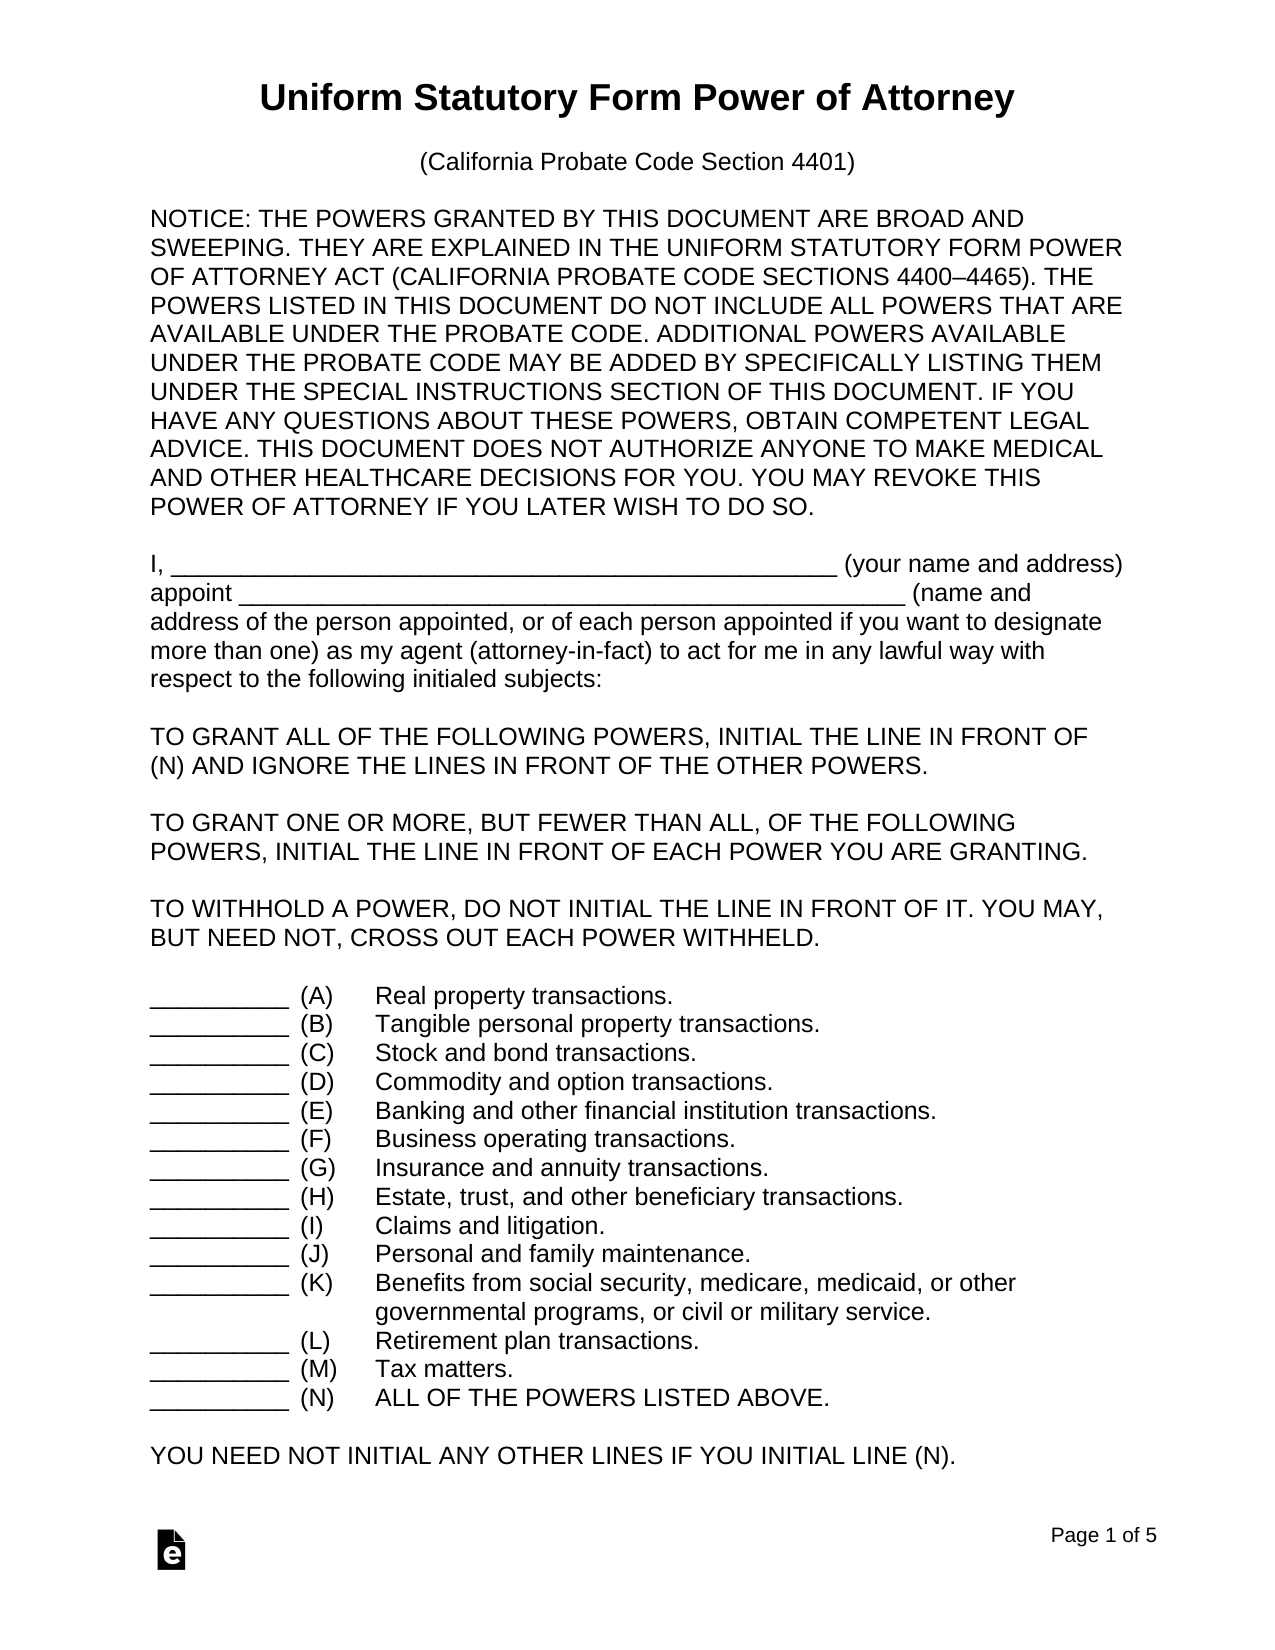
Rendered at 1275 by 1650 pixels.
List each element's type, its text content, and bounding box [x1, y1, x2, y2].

text __________ (C) Stock and bond transactions. [150, 1038, 1125, 1067]
text __________ (E) Banking and other financial institution transactions. [150, 1096, 1125, 1124]
text __________ (F) Business operating transactions. [150, 1124, 1125, 1153]
text TO WITHHOLD A POWER, DO NOT INITIAL THE LINE IN FRONT OF IT. YOU MAY, BUT NEED NOT, CROSS OUT EACH POWER WITHHELD. [150, 894, 1125, 952]
text I, ________________________________________________ (your name and address) appoint ________________________________________________ (name and address of the person appointed, or of each person appointed if you want to designate more than one) as my agent (attorney-in-fact) to act for me in any lawful way with respect to the following initialed subjects: [150, 549, 1125, 693]
text TO GRANT ALL OF THE FOLLOWING POWERS, INITIAL THE LINE IN FRONT OF (N) AND IGNORE THE LINES IN FRONT OF THE OTHER POWERS. [150, 722, 1125, 779]
text __________ (M) Tax matters. [150, 1354, 1125, 1383]
text TO GRANT ONE OR MORE, BUT FEWER THAN ALL, OF THE FOLLOWING POWERS, INITIAL THE LINE IN FRONT OF EACH POWER YOU ARE GRANTING. [150, 808, 1125, 866]
text __________ (D) Commodity and option transactions. [150, 1067, 1125, 1096]
text __________ (A) Real property transactions. [150, 981, 1125, 1009]
text NOTICE: THE POWERS GRANTED BY THIS DOCUMENT ARE BROAD AND SWEEPING. THEY ARE EXPLAINED IN THE UNIFORM STATUTORY FORM POWER OF ATTORNEY ACT (CALIFORNIA PROBATE CODE SECTIONS 4400–4465). THE POWERS LISTED IN THIS DOCUMENT DO NOT INCLUDE ALL POWERS THAT ARE AVAILABLE UNDER THE PROBATE CODE. ADDITIONAL POWERS AVAILABLE UNDER THE PROBATE CODE MAY BE ADDED BY SPECIFICALLY LISTING THEM UNDER THE SPECIAL INSTRUCTIONS SECTION OF THIS DOCUMENT. IF YOU HAVE ANY QUESTIONS ABOUT THESE POWERS, OBTAIN COMPETENT LEGAL ADVICE. THIS DOCUMENT DOES NOT AUTHORIZE ANYONE TO MAKE MEDICAL AND OTHER HEALTHCARE DECISIONS FOR YOU. YOU MAY REVOKE THIS POWER OF ATTORNEY IF YOU LATER WISH TO DO SO. [150, 204, 1125, 521]
text Uniform Statutory Form Power of Attorney [150, 75, 1125, 118]
text __________ (J) Personal and family maintenance. [150, 1239, 1125, 1268]
text __________ (L) Retirement plan transactions. [150, 1326, 1125, 1354]
text __________ (G) Insurance and annuity transactions. [150, 1153, 1125, 1182]
text __________ (H) Estate, trust, and other beneficiary transactions. [150, 1182, 1125, 1211]
text __________ (B) Tangible personal property transactions. [150, 1009, 1125, 1038]
text (California Probate Code Section 4401) [150, 147, 1125, 176]
text __________ (N) ALL OF THE POWERS LISTED ABOVE. [150, 1383, 1125, 1412]
text __________ (I) Claims and litigation. [150, 1211, 1125, 1239]
text __________ (K) Benefits from social security, medicare, medicaid, or other governmental programs, or civil or military service. [150, 1268, 1125, 1326]
text YOU NEED NOT INITIAL ANY OTHER LINES IF YOU INITIAL LINE (N). [150, 1441, 1125, 1469]
